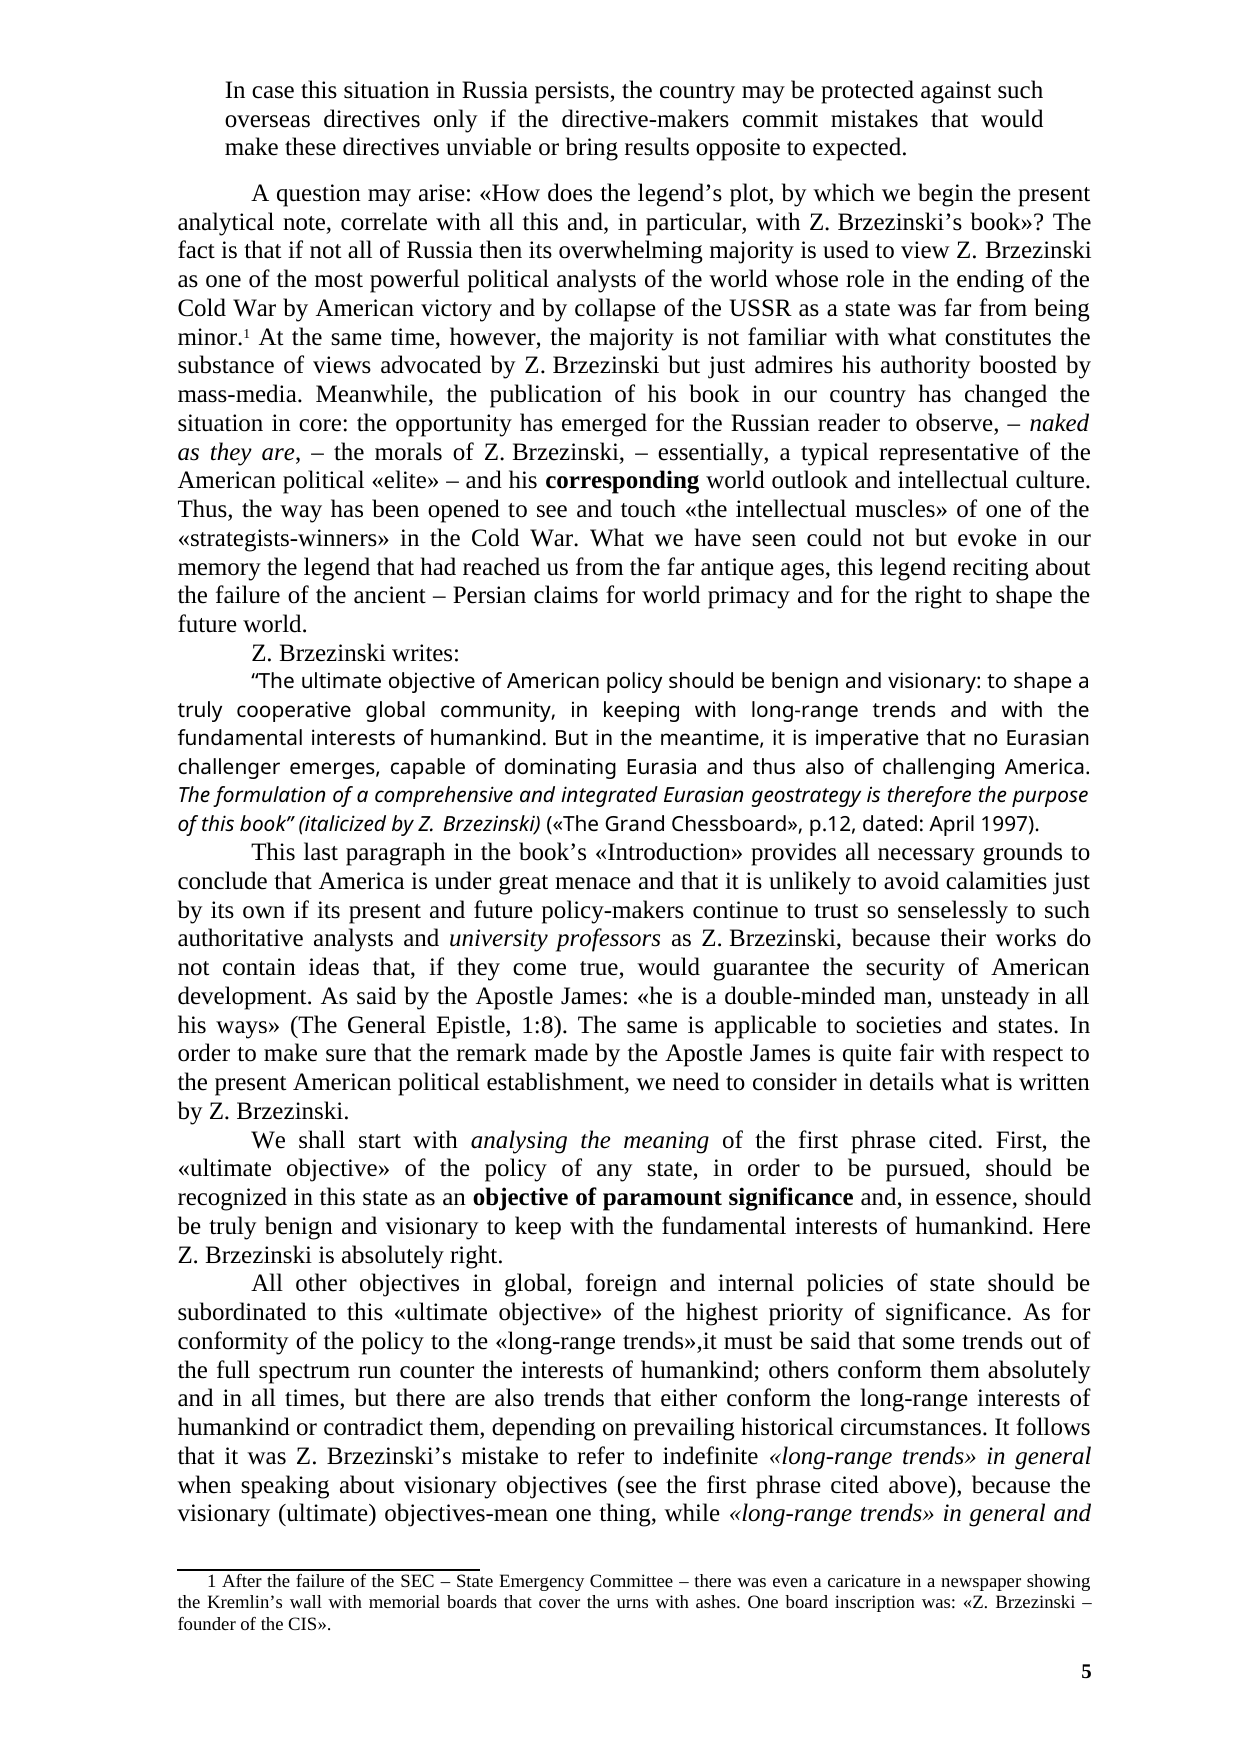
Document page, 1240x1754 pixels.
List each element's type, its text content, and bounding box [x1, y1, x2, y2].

text A question may arise: «How does the legend’s plot, by which we begin the present analytical note, correlate with all this and, in particular, with Z. Brzezinski’s book»? The fact is that if not all of Russia then its overwhelming majority is used to view Z. Brzezinski as one of the most powerful political analysts of the world whose role in the ending of the Cold War by American victory and by collapse of the USSR as a state was far from being minor. At the same time, however, the majority is not familiar with what constitutes the substance of views advocated by Z. Brzezinski but just admires his authority boosted by mass-media. Meanwhile, the publication of his book in our country has changed the situation in core: the opportunity has emerged for the Russian reader to observe, – naked as they are, – the morals of Z. Brzezinski, – essentially, a typical representative of the American political «elite» – and his corresponding world outlook and intellectual culture. Thus, the way has been opened to see and touch «the intellectual muscles» of one of the «strategists-winners» in the Cold War. What we have seen could not but evoke in our memory the legend that had reached us from the far antique ages, this legend reciting about the failure of the ancient – Persian claims for world primacy and for the right to shape the future world. [177, 178, 1091, 638]
text “The ultimate objective of American policy should be benign and visionary: to shape a truly cooperative global community, in keeping with long-range trends and with the fundamental interests of humankind. But in the meantime, it is imperative that no Eurasian challenger emerges, capable of dominating Eurasia and thus also of challenging America. The formulation of a comprehensive and integrated Eurasian geostrategy is therefore the purpose of this book” (italicized by Z. Brzezinski) («The Grand Chessboard», p.12, dated: April 1997). [177, 667, 1091, 837]
text After the failure of the SEC – State Emergency Committee – there was even a caricature in a newspaper showing the Kremlin’s wall with memorial boards that cover the urns with ashes. One board inscription was: «Z. Brzezinski – founder of the CIS». [177, 1570, 1091, 1634]
text In case this situation in Russia persists, the country may be protected against such overseas directives only if the directive-makers commit mistakes that would make these directives unviable or bring results opposite to expected. [224, 75, 1044, 161]
text All other objectives in global, foreign and internal policies of state should be subordinated to this «ultimate objective» of the highest priority of significance. As for conformity of the policy to the «long-range trends»,it must be said that some trends out of the full spectrum run counter the interests of humankind; others conform them absolutely and in all times, but there are also trends that either conform the long-range interests of humankind or contradict them, depending on prevailing historical circumstances. It follows that it was Z. Brzezinski’s mistake to refer to indefinite «long-range trends» in general when speaking about visionary objectives (see the first phrase cited above), because the visionary (ultimate) objectives-mean one thing, while «long-range trends» in general and [177, 1268, 1091, 1527]
text We shall start with analysing the meaning of the first phrase cited. First, the «ultimate objective» of the policy of any state, in order to be pursued, should be recognized in this state as an objective of paramount significance and, in essence, should be truly benign and visionary to keep with the fundamental interests of humankind. Here Z. Brzezinski is absolutely right. [177, 1125, 1091, 1268]
text This last paragraph in the book’s «Introduction» provides all necessary grounds to conclude that America is under great menace and that it is unlikely to avoid calamities just by its own if its present and future policy-makers continue to trust so senselessly to such authoritative analysts and university professors as Z. Brzezinski, because their works do not contain ideas that, if they come true, would guarantee the security of American development. As said by the Apostle James: «he is a double-minded man, unsteady in all his ways» (The General Epistle, 1:8). The same is applicable to societies and states. In order to make sure that the remark made by the Apostle James is quite fair with respect to the present American political establishment, we need to consider in details what is written by Z. Brzezinski. [177, 837, 1091, 1125]
text Z. Brzezinski writes: [177, 638, 1091, 667]
